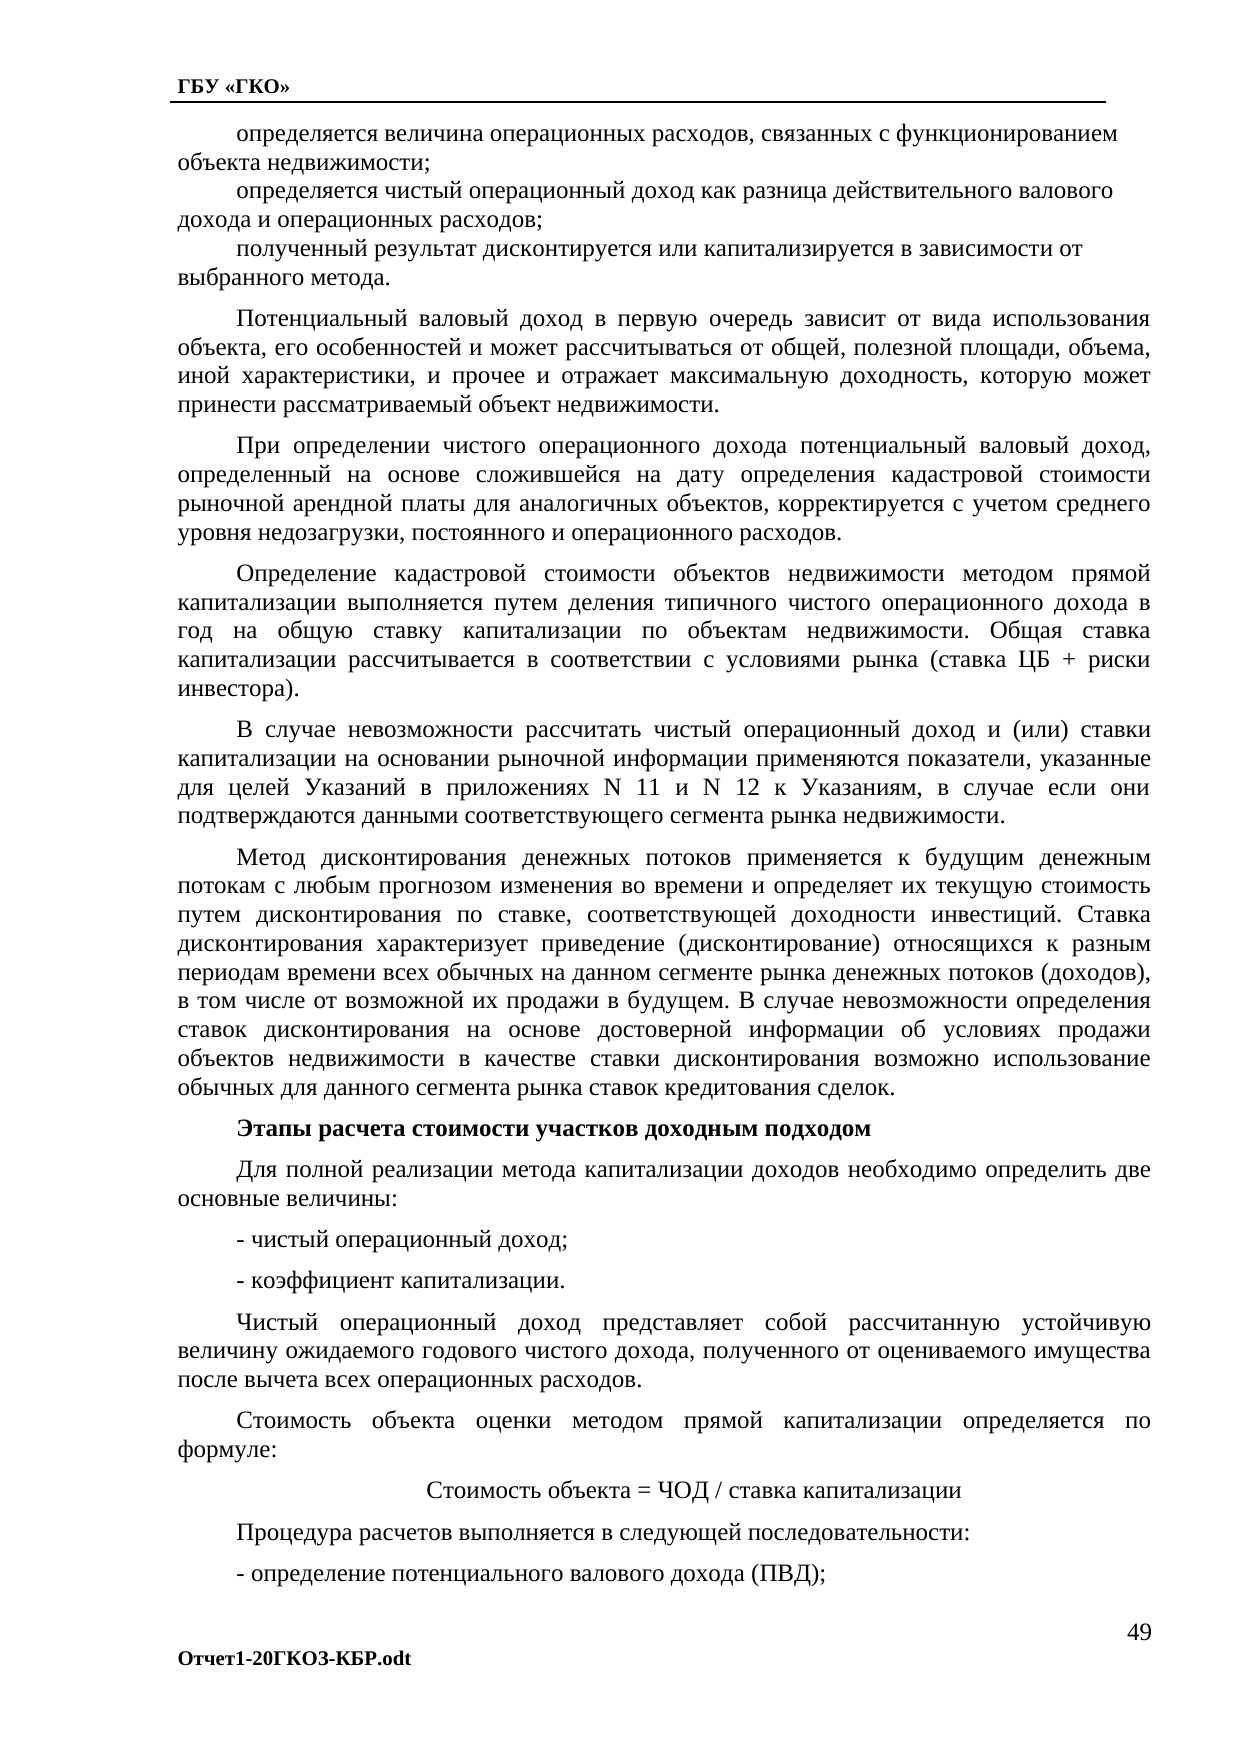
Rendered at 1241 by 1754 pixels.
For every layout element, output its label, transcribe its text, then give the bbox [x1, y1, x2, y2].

text Процедура расчетов выполняется в следующей последовательности: [177, 1517, 1152, 1546]
text Стоимость объекта = ЧОД / ставка капитализации [177, 1476, 1152, 1504]
text полученный результат дисконтируется или капитализируется в зависимости от выбранного метода. [177, 233, 1152, 291]
text Определение кадастровой стоимости объектов недвижимости методом прямой капитализации выполняется путем деления типичного чистого операционного дохода в год на общую ставку капитализации по объектам недвижимости. Общая ставка капитализации рассчитывается в соответствии с условиями рынка (ставка ЦБ + риски инвестора). [177, 558, 1152, 702]
text - определение потенциального валового дохода (ПВД); [177, 1558, 1152, 1587]
text Стоимость объекта оценки методом прямой капитализации определяется по формуле: [177, 1406, 1152, 1463]
text Этапы расчета стоимости участков доходным подходом [177, 1113, 1152, 1142]
text Метод дисконтирования денежных потоков применяется к будущим денежным потокам с любым прогнозом изменения во времени и определяет их текущую стоимость путем дисконтирования по ставке, соответствующей доходности инвестиций. Ставка дисконтирования характеризует приведение (дисконтирование) относящихся к разным периодам времени всех обычных на данном сегменте рынка денежных потоков (доходов), в том числе от возможной их продажи в будущем. В случае невозможности определения ставок дисконтирования на основе достоверной информации об условиях продажи объектов недвижимости в качестве ставки дисконтирования возможно использование обычных для данного сегмента рынка ставок кредитования сделок. [177, 842, 1152, 1101]
text определяется чистый операционный доход как разница действительного валового дохода и операционных расходов; [177, 176, 1152, 233]
text - коэффициент капитализации. [177, 1266, 1152, 1294]
text - чистый операционный доход; [177, 1224, 1152, 1253]
text При определении чистого операционного дохода потенциальный валовый доход, определенный на основе сложившейся на дату определения кадастровой стоимости рыночной арендной платы для аналогичных объектов, корректируется с учетом среднего уровня недозагрузки, постоянного и операционного расходов. [177, 431, 1152, 546]
text В случае невозможности рассчитать чистый операционный доход и (или) ставки капитализации на основании рыночной информации применяются показатели, указанные для целей Указаний в приложениях N 11 и N 12 к Указаниям, в случае если они подтверждаются данными соответствующего сегмента рынка недвижимости. [177, 714, 1152, 829]
text определяется величина операционных расходов, связанных с функционированием объекта недвижимости; [177, 118, 1152, 176]
text Чистый операционный доход представляет собой рассчитанную устойчивую величину ожидаемого годового чистого дохода, полученного от оцениваемого имущества после вычета всех операционных расходов. [177, 1307, 1152, 1393]
text Потенциальный валовый доход в первую очередь зависит от вида использования объекта, его особенностей и может рассчитываться от общей, полезной площади, объема, иной характеристики, и прочее и отражает максимальную доходность, которую может принести рассматриваемый объект недвижимости. [177, 303, 1152, 418]
text Для полной реализации метода капитализации доходов необходимо определить две основные величины: [177, 1154, 1152, 1212]
